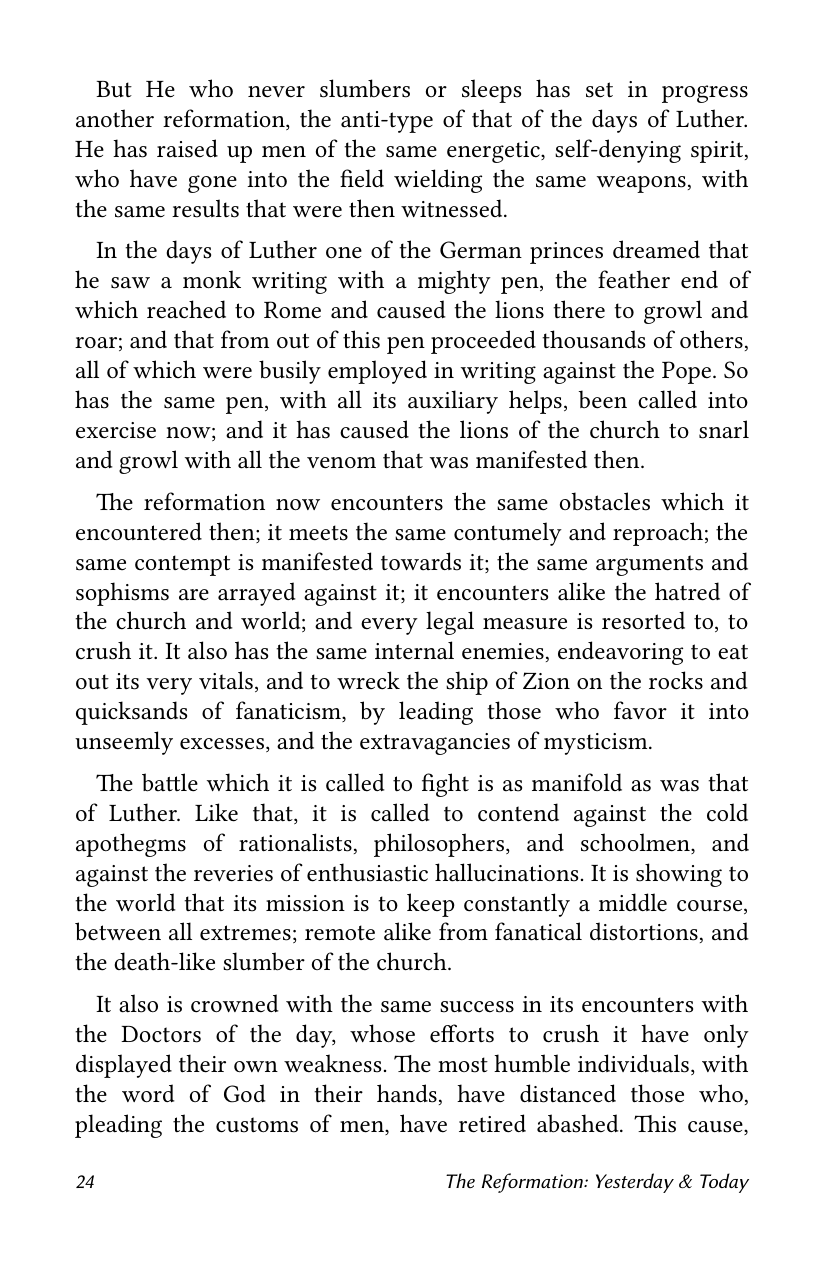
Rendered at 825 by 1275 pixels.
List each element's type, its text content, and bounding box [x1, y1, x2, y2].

text The reformation now encounters the same obstacles which it encountered then; it meets the same contumely and reproach; the same contempt is manifested towards it; the same arguments and sophisms are arrayed against it; it encounters alike the hatred of the church and world; and every legal measure is resorted to, to crush it. It also has the same internal enemies, endeavoring to eat out its very vitals, and to wreck the ship of Zion on the rocks and quicksands of fanaticism, by leading those who favor it into unseemly excesses, and the extravagancies of mysticism. [75, 488, 750, 756]
text The battle which it is called to fight is as manifold as was that of Luther. Like that, it is called to contend against the cold apothegms of rationalists, philosophers, and schoolmen, and against the reveries of enthusiastic hallucinations. It is showing to the world that its mission is to keep constantly a middle course, between all extremes; remote alike from fanatical distortions, and the death-like slumber of the church. [75, 769, 750, 977]
text In the days of Luther one of the German princes dreamed that he saw a monk writing with a mighty pen, the feather end of which reached to Rome and caused the lions there to growl and roar; and that from out of this pen proceeded thousands of others, all of which were busily employed in writing against the Pope. So has the same pen, with all its auxiliary helps, been called into exercise now; and it has caused the lions of the church to snarl and growl with all the venom that was manifested then. [75, 237, 750, 474]
text It also is crowned with the same success in its encounters with the Doctors of the day, whose efforts to crush it have only displayed their own weakness. The most humble individuals, with the word of God in their hands, have distanced those who, pleading the customs of men, have retired abashed. This cause, [75, 990, 750, 1138]
text But He who never slumbers or sleeps has set in progress another reformation, the anti-type of that of the days of Luther. He has raised up men of the same energetic, self-denying spirit, who have gone into the field wielding the same weapons, with the same results that were then witnessed. [75, 75, 750, 223]
